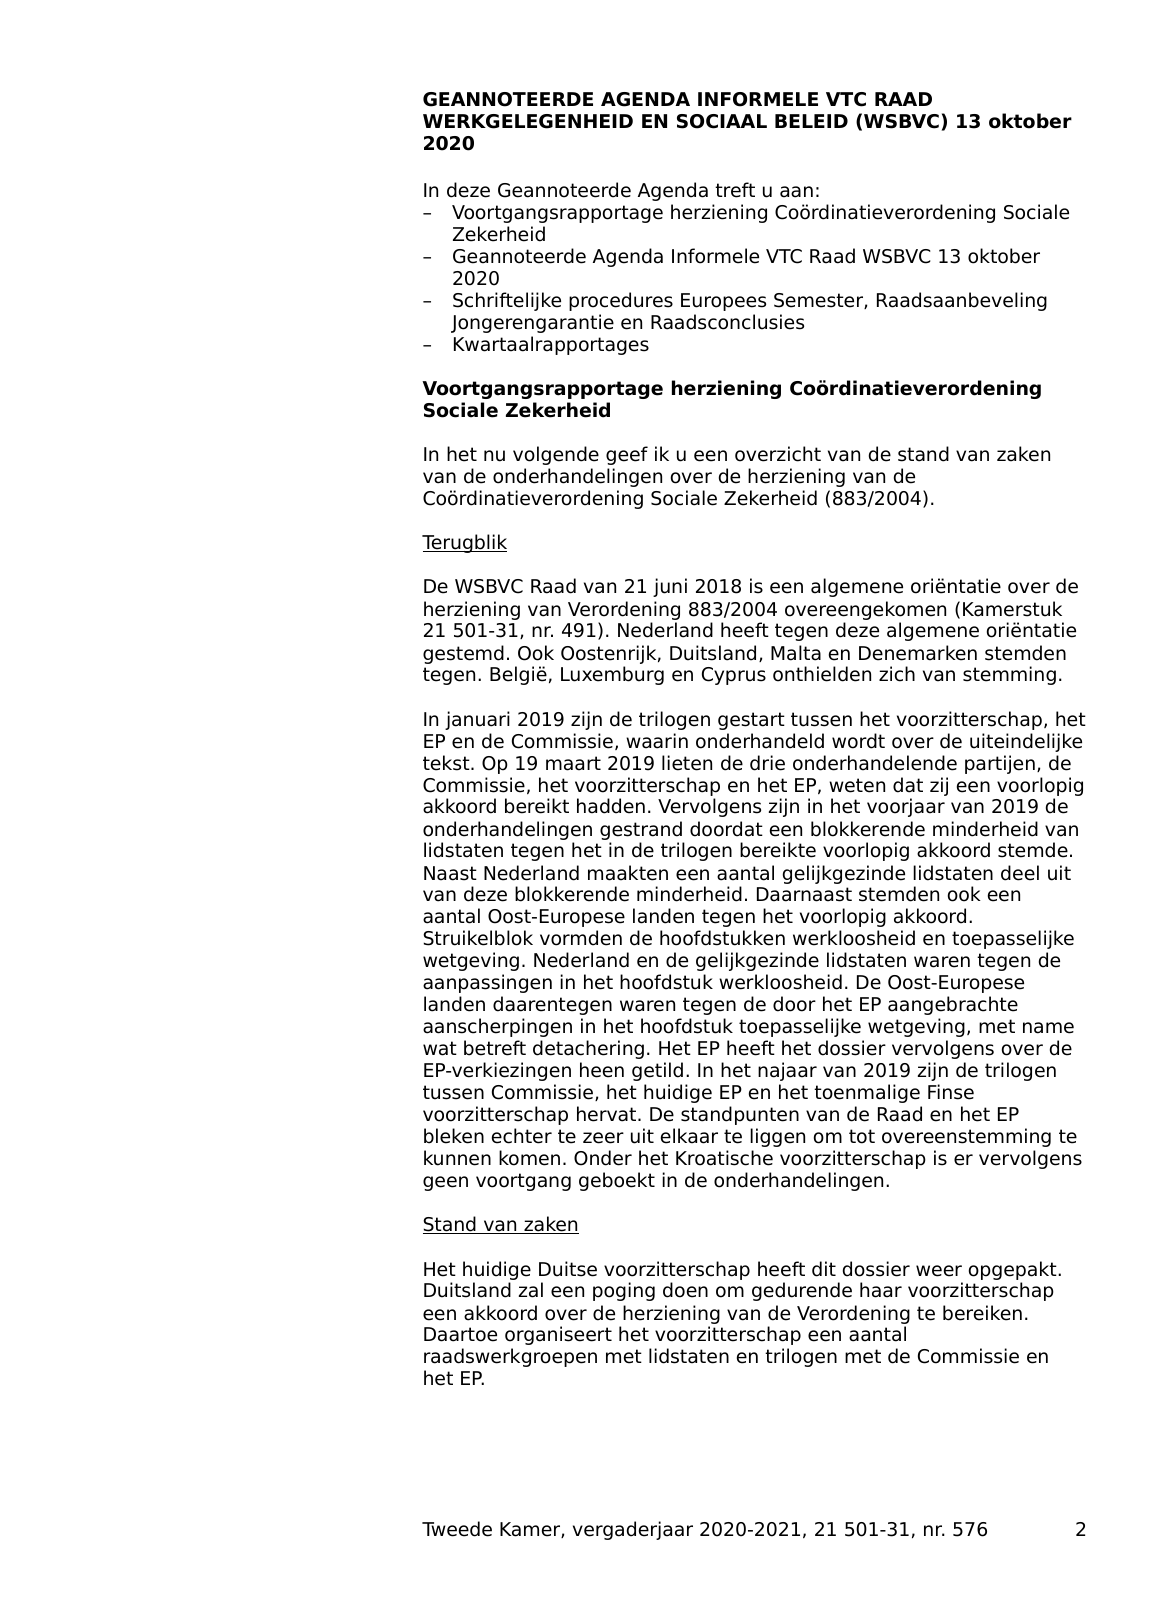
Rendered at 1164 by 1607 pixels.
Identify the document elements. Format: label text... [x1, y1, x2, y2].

text – Voortgangsrapportage herziening Coördinatieverordening Sociale Zekerheid [422, 202, 1087, 246]
text In het nu volgende geef ik u een overzicht van de stand van zaken van de onderhandelingen over de herziening van de Coördinatieverordening Sociale Zekerheid (883/2004). [422, 444, 1087, 510]
text In deze Geannoteerde Agenda treft u aan: [422, 180, 1087, 202]
subtitle Stand van zaken [422, 1214, 1087, 1236]
text – Schriftelijke procedures Europees Semester, Raadsaanbeveling Jongerengarantie en Raadsconclusies [422, 290, 1087, 334]
text – Kwartaalrapportages [422, 334, 1087, 356]
text In januari 2019 zijn de trilogen gestart tussen het voorzitterschap, het EP en de Commissie, waarin onderhandeld wordt over de uiteindelijke tekst. Op 19 maart 2019 lieten de drie onderhandelende partijen, de Commissie, het voorzitterschap en het EP, weten dat zij een voorlopig akkoord bereikt hadden. Vervolgens zijn in het voorjaar van 2019 de onderhandelingen gestrand doordat een blokkerende minderheid van lidstaten tegen het in de trilogen bereikte voorlopig akkoord stemde. Naast Nederland maakten een aantal gelijkgezinde lidstaten deel uit van deze blokkerende minderheid. Daarnaast stemden ook een aantal Oost-Europese landen tegen het voorlopig akkoord. Struikelblok vormden de hoofdstukken werkloosheid en toepasselijke wetgeving. Nederland en de gelijkgezinde lidstaten waren tegen de aanpassingen in het hoofdstuk werkloosheid. De Oost-Europese landen daarentegen waren tegen de door het EP aangebrachte aanscherpingen in het hoofdstuk toepasselijke wetgeving, met name wat betreft detachering. Het EP heeft het dossier vervolgens over de EP-verkiezingen heen getild. In het najaar van 2019 zijn de trilogen tussen Commissie, het huidige EP en het toenmalige Finse voorzitterschap hervat. De standpunten van de Raad en het EP bleken echter te zeer uit elkaar te liggen om tot overeenstemming te kunnen komen. Onder het Kroatische voorzitterschap is er vervolgens geen voortgang geboekt in de onderhandelingen. [422, 708, 1087, 1192]
subtitle Voortgangsrapportage herziening Coördinatieverordening Sociale Zekerheid [422, 378, 1087, 422]
text Het huidige Duitse voorzitterschap heeft dit dossier weer opgepakt. Duitsland zal een poging doen om gedurende haar voorzitterschap een akkoord over de herziening van de Verordening te bereiken. Daartoe organiseert het voorzitterschap een aantal raadswerkgroepen met lidstaten en trilogen met de Commissie en het EP. [422, 1258, 1087, 1390]
text – Geannoteerde Agenda Informele VTC Raad WSBVC 13 oktober 2020 [422, 246, 1087, 290]
subtitle GEANNOTEERDE AGENDA INFORMELE VTC RAAD WERKGELEGENHEID EN SOCIAAL BELEID (WSBVC) 13 oktober 2020 [422, 89, 1087, 155]
text De WSBVC Raad van 21 juni 2018 is een algemene oriëntatie over de herziening van Verordening 883/2004 overeengekomen (Kamerstuk 21 501-31, nr. 491). Nederland heeft tegen deze algemene oriëntatie gestemd. Ook Oostenrijk, Duitsland, Malta en Denemarken stemden tegen. België, Luxemburg en Cyprus onthielden zich van stemming. [422, 576, 1087, 686]
subtitle Terugblik [422, 532, 1087, 554]
